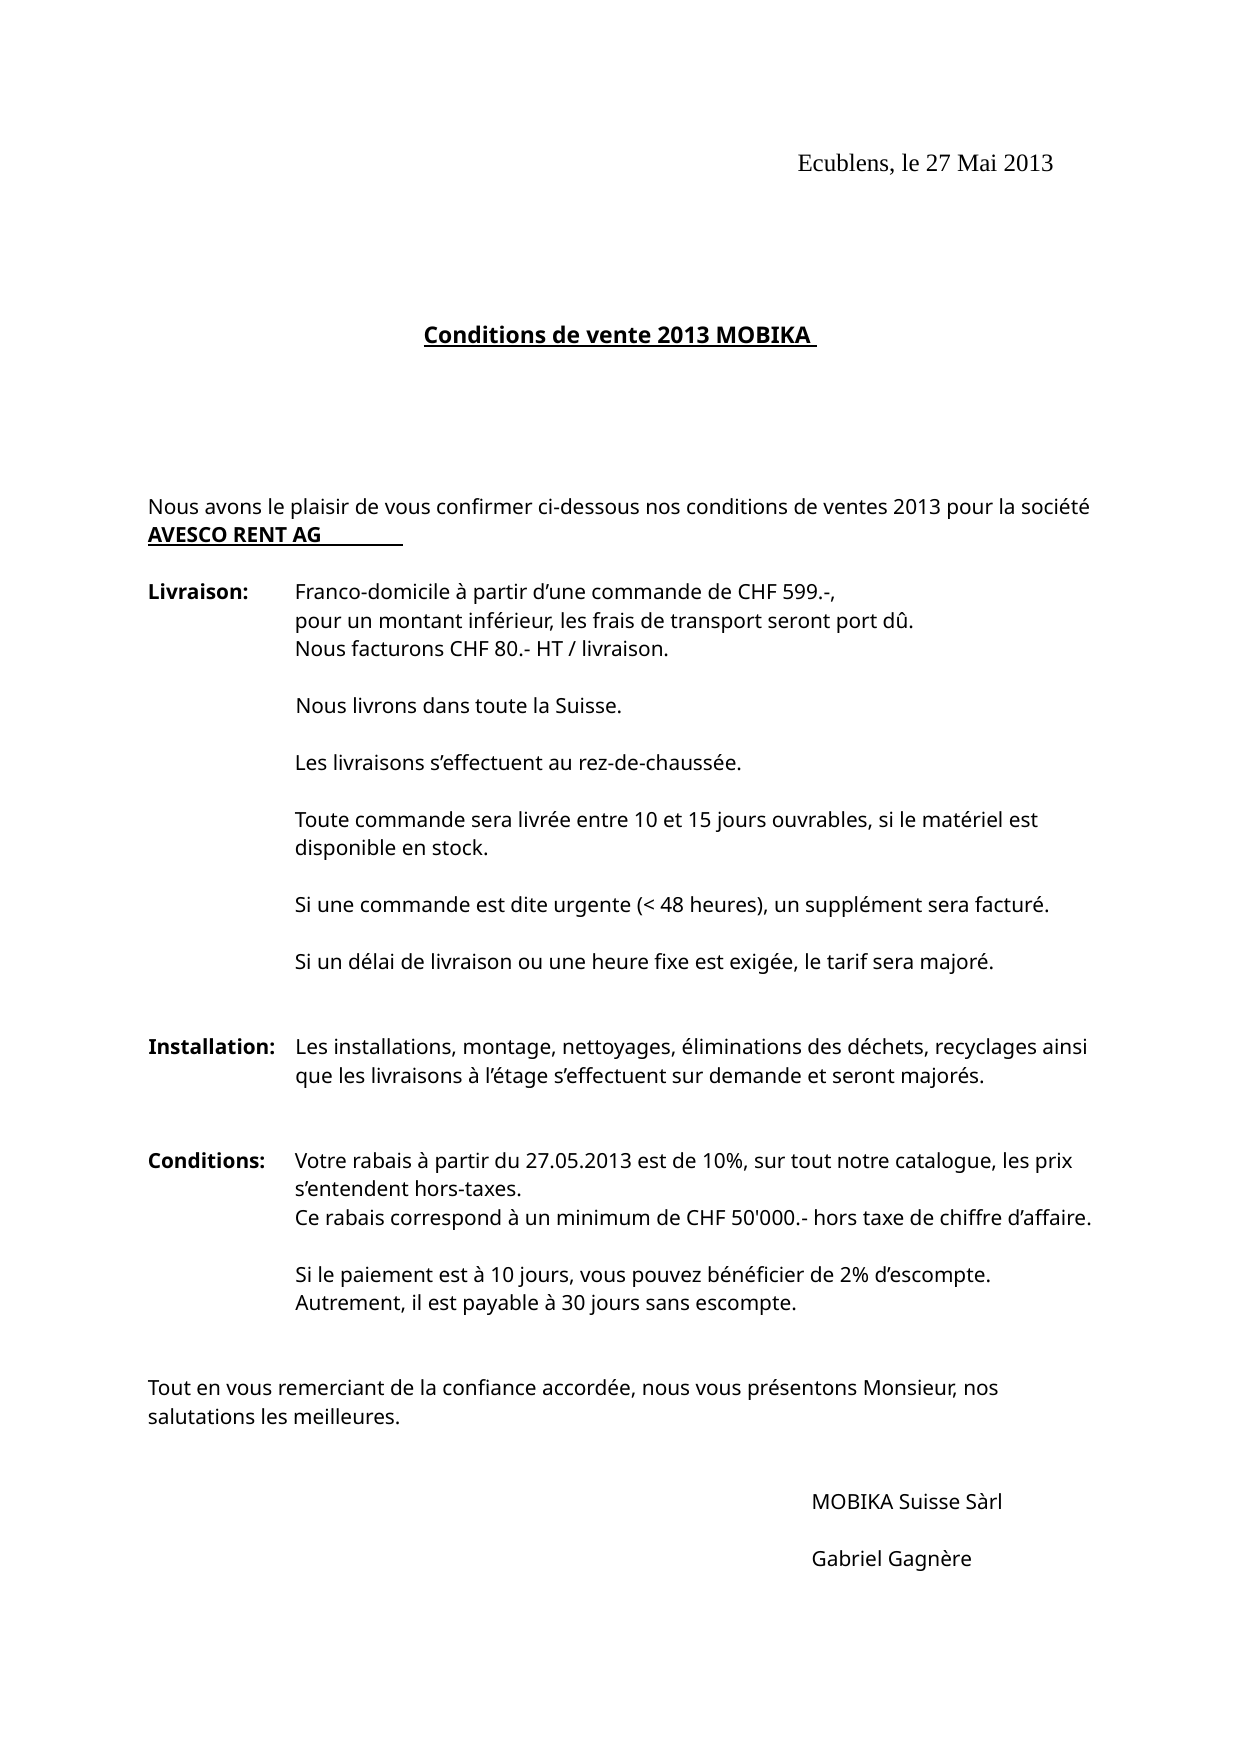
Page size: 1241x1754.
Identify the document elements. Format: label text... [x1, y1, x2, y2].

text Autrement, il est payable à 30 jours sans escompte. [221, 1288, 1093, 1317]
text MOBIKA Suisse Sàrl [148, 1487, 1093, 1516]
text Ce rabais correspond à un minimum de CHF 50'000.- hors taxe de chiffre d’affaire. [148, 1203, 1093, 1231]
text Les livraisons s’effectuent au rez-de-chaussée. [221, 748, 1093, 776]
text Ecublens, le 27 Mai 2013 [148, 148, 1093, 176]
text Conditions de vente 2013 MOBIKA [148, 318, 1093, 350]
text Nous facturons CHF 80.- HT / livraison. [148, 634, 1093, 663]
text Si une commande est dite urgente (< 48 heures), un supplément sera facturé. [294, 890, 1093, 918]
text Gabriel Gagnère [148, 1544, 1093, 1573]
text Si le paiement est à 10 jours, vous pouvez bénéficier de 2% d’escompte. [221, 1260, 1093, 1288]
text Si un délai de livraison ou une heure fixe est exigée, le tarif sera majoré. [221, 947, 1093, 975]
text Toute commande sera livrée entre 10 et 15 jours ouvrables, si le matériel est disponible en stock. [294, 805, 1093, 862]
text Tout en vous remerciant de la confiance accordée, nous vous présentons Monsieur, nos salutations les meilleures. [148, 1373, 1093, 1430]
text Installation: Les installations, montage, nettoyages, éliminations des déchets, recyclages ainsi que les livraisons à l’étage s’effectuent sur demande et seront majorés. [148, 1032, 1093, 1089]
text Nous livrons dans toute la Suisse. [221, 691, 1093, 719]
text Conditions: Votre rabais à partir du 27.05.2013 est de 10%, sur tout notre catalogue, les prix s’entendent hors-taxes. [148, 1146, 1093, 1203]
text Livraison: Franco-domicile à partir d’une commande de CHF 599.-, pour un montant inférieur, les frais de transport seront port dû. [148, 577, 1093, 634]
text Nous avons le plaisir de vous confirmer ci-dessous nos conditions de ventes 2013 pour la société AVESCO RENT AG [148, 492, 1093, 549]
